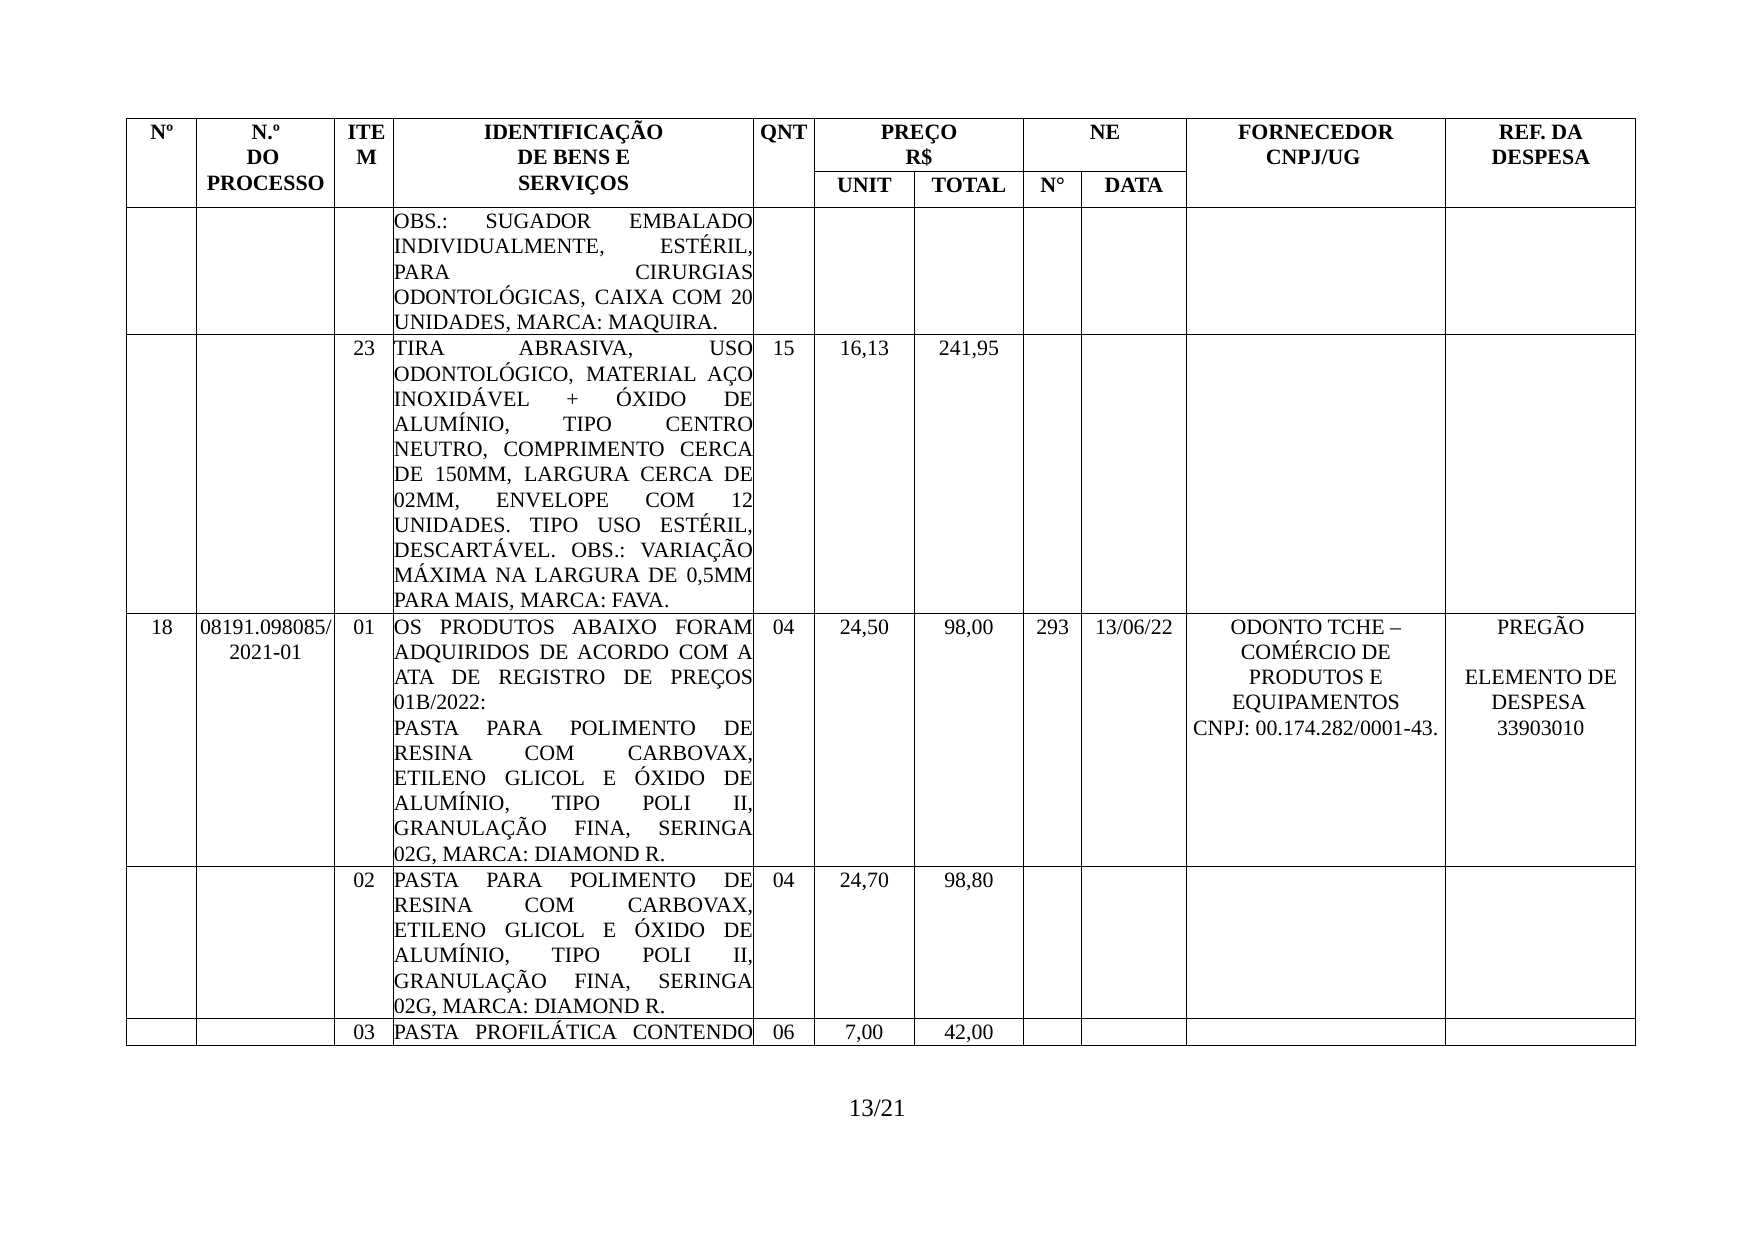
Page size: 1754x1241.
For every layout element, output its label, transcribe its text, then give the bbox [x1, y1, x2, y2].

table_cell [1024, 867, 1081, 1018]
table_cell [335, 208, 393, 334]
table_cell PASTA PARA POLIMENTO DE RESINA COM CARBOVAX, ETILENO GLICOL E ÓXIDO DE ALUMÍNIO, TIPO POLI II, GRANULAÇÃO FINA, SERINGA 02G, MARCA: DIAMOND R. [394, 867, 753, 1018]
table_cell [1082, 335, 1186, 613]
table_cell [197, 335, 334, 613]
table_cell [197, 1019, 334, 1045]
table_cell 04 [754, 867, 814, 1018]
table_cell 01 [335, 614, 393, 866]
table_cell 24,70 [815, 867, 914, 1018]
table_cell [1024, 1019, 1081, 1045]
table_header QNT [754, 119, 814, 207]
table_header IDENTIFICAÇÃO DE BENS E SERVIÇOS [394, 119, 753, 207]
table_cell PASTA PROFILÁTICA CONTENDO [394, 1019, 753, 1045]
table_cell [1187, 867, 1445, 1018]
table_cell 16,13 [815, 335, 914, 613]
table_cell 08191.098085/2021-01 [197, 614, 334, 866]
table_header FORNECEDOR CNPJ/UG [1187, 119, 1445, 207]
table_cell 293 [1024, 614, 1081, 866]
table_cell [1187, 335, 1445, 613]
table_cell 24,50 [815, 614, 914, 866]
table_cell [1024, 208, 1081, 334]
table_cell 03 [335, 1019, 393, 1045]
table_cell 42,00 [915, 1019, 1023, 1045]
table_cell OS PRODUTOS ABAIXO FORAM ADQUIRIDOS DE ACORDO COM A ATA DE REGISTRO DE PREÇOS 01B/2022: PASTA PARA POLIMENTO DE RESINA COM CARBOVAX, ETILENO GLICOL E ÓXIDO DE ALUMÍNIO, TIPO POLI II, GRANULAÇÃO FINA, SERINGA 02G, MARCA: DIAMOND R. [394, 614, 753, 866]
table_cell [197, 867, 334, 1018]
table_cell N° [1024, 172, 1081, 207]
table_cell 98,80 [915, 867, 1023, 1018]
table_cell [1446, 335, 1635, 613]
table_cell 241,95 [915, 335, 1023, 613]
table_cell 7,00 [815, 1019, 914, 1045]
table_header Nº [127, 119, 196, 207]
table_cell [127, 867, 196, 1018]
table_cell OBS.: SUGADOR EMBALADO INDIVIDUALMENTE, ESTÉRIL, PARA CIRURGIAS ODONTOLÓGICAS, CAIXA COM 20 UNIDADES, MARCA: MAQUIRA. [394, 208, 753, 334]
table_cell UNIT [815, 172, 914, 207]
table_cell 15 [754, 335, 814, 613]
table_cell [127, 208, 196, 334]
table_cell 06 [754, 1019, 814, 1045]
table_cell ODONTO TCHE – COMÉRCIO DE PRODUTOS E EQUIPAMENTOS CNPJ: 00.174.282/0001-43. [1187, 614, 1445, 866]
table_cell 98,00 [915, 614, 1023, 866]
table_cell [915, 208, 1023, 334]
table_header ITEM [335, 119, 393, 207]
table_cell [1446, 1019, 1635, 1045]
table_cell [1187, 208, 1445, 334]
table_cell [1024, 335, 1081, 613]
table_cell DATA [1082, 172, 1186, 207]
table_header N.º DO PROCESSO [197, 119, 334, 207]
table_cell 04 [754, 614, 814, 866]
table_cell [754, 208, 814, 334]
table_cell 13/06/22 [1082, 614, 1186, 866]
table_cell [815, 208, 914, 334]
table_cell 02 [335, 867, 393, 1018]
table_cell [1446, 867, 1635, 1018]
table_cell [1082, 1019, 1186, 1045]
table_cell [127, 335, 196, 613]
table_header NE [1024, 119, 1186, 171]
table_header PREÇO R$ [815, 119, 1023, 171]
table_cell TIRA ABRASIVA, USO ODONTOLÓGICO, MATERIAL AÇO INOXIDÁVEL + ÓXIDO DE ALUMÍNIO, TIPO CENTRO NEUTRO, COMPRIMENTO CERCA DE 150MM, LARGURA CERCA DE 02MM, ENVELOPE COM 12 UNIDADES. TIPO USO ESTÉRIL, DESCARTÁVEL. OBS.: VARIAÇÃO MÁXIMA NA LARGURA DE 0,5MM PARA MAIS, MARCA: FAVA. [394, 335, 753, 613]
table_cell [1446, 208, 1635, 334]
table_cell [1082, 208, 1186, 334]
table_cell [127, 1019, 196, 1045]
table_cell 18 [127, 614, 196, 866]
table_cell [197, 208, 334, 334]
table_cell PREGÃO ELEMENTO DE DESPESA 33903010 [1446, 614, 1635, 866]
table_cell 23 [335, 335, 393, 613]
table_header REF. DA DESPESA [1446, 119, 1635, 207]
table_cell [1187, 1019, 1445, 1045]
table_cell [1082, 867, 1186, 1018]
table_cell TOTAL [915, 172, 1023, 207]
